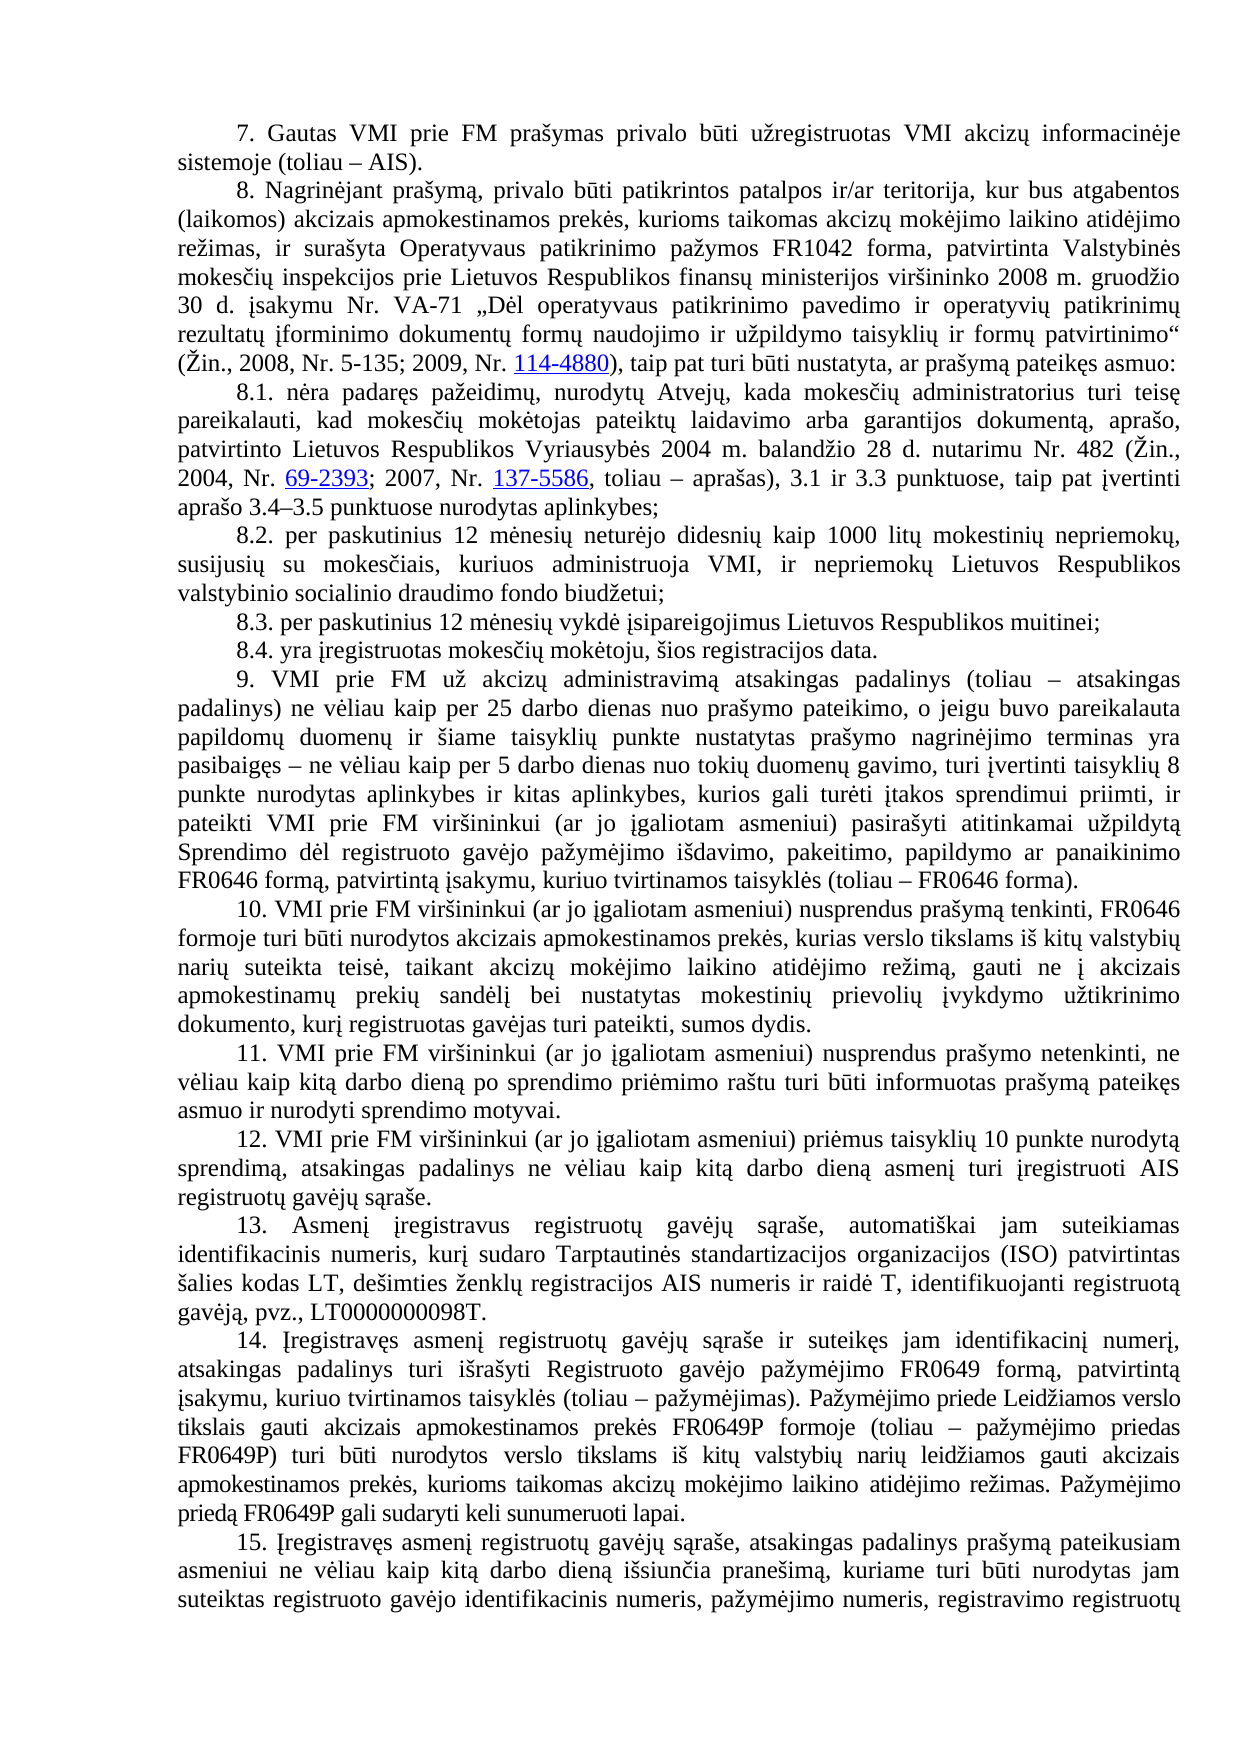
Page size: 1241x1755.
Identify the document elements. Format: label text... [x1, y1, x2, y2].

text 7. Gautas VMI prie FM prašymas privalo būti užregistruotas VMI akcizų informacinėje sistemoje (toliau – AIS). [177, 118, 1181, 176]
text 12. VMI prie FM viršininkui (ar jo įgaliotam asmeniui) priėmus taisyklių 10 punkte nurodytą sprendimą, atsakingas padalinys ne vėliau kaip kitą darbo dieną asmenį turi įregistruoti AIS registruotų gavėjų sąraše. [177, 1124, 1181, 1211]
text 8. Nagrinėjant prašymą, privalo būti patikrintos patalpos ir/ar teritorija, kur bus atgabentos (laikomos) akcizais apmokestinamos prekės, kurioms taikomas akcizų mokėjimo laikino atidėjimo režimas, ir surašyta Operatyvaus patikrinimo pažymos FR1042 forma, patvirtinta Valstybinės mokesčių inspekcijos prie Lietuvos Respublikos finansų ministerijos viršininko 2008 m. gruodžio 30 d. įsakymu Nr. VA-71 „Dėl operatyvaus patikrinimo pavedimo ir operatyvių patikrinimų rezultatų įforminimo dokumentų formų naudojimo ir užpildymo taisyklių ir formų patvirtinimo“ (Žin., 2008, Nr. 5-135; 2009, Nr. 114-4880), taip pat turi būti nustatyta, ar prašymą pateikęs asmuo: [177, 176, 1181, 377]
text 13. Asmenį įregistravus registruotų gavėjų sąraše, automatiškai jam suteikiamas identifikacinis numeris, kurį sudaro Tarptautinės standartizacijos organizacijos (ISO) patvirtintas šalies kodas LT, dešimties ženklų registracijos AIS numeris ir raidė T, identifikuojanti registruotą gavėją, pvz., LT0000000098T. [177, 1211, 1181, 1326]
text 10. VMI prie FM viršininkui (ar jo įgaliotam asmeniui) nusprendus prašymą tenkinti, FR0646 formoje turi būti nurodytos akcizais apmokestinamos prekės, kurias verslo tikslams iš kitų valstybių narių suteikta teisė, taikant akcizų mokėjimo laikino atidėjimo režimą, gauti ne į akcizais apmokestinamų prekių sandėlį bei nustatytas mokestinių prievolių įvykdymo užtikrinimo dokumento, kurį registruotas gavėjas turi pateikti, sumos dydis. [177, 894, 1181, 1038]
text 9. VMI prie FM už akcizų administravimą atsakingas padalinys (toliau – atsakingas padalinys) ne vėliau kaip per 25 darbo dienas nuo prašymo pateikimo, o jeigu buvo pareikalauta papildomų duomenų ir šiame taisyklių punkte nustatytas prašymo nagrinėjimo terminas yra pasibaigęs – ne vėliau kaip per 5 darbo dienas nuo tokių duomenų gavimo, turi įvertinti taisyklių 8 punkte nurodytas aplinkybes ir kitas aplinkybes, kurios gali turėti įtakos sprendimui priimti, ir pateikti VMI prie FM viršininkui (ar jo įgaliotam asmeniui) pasirašyti atitinkamai užpildytą Sprendimo dėl registruoto gavėjo pažymėjimo išdavimo, pakeitimo, papildymo ar panaikinimo FR0646 formą, patvirtintą įsakymu, kuriuo tvirtinamos taisyklės (toliau – FR0646 forma). [177, 664, 1181, 894]
text 14. Įregistravęs asmenį registruotų gavėjų sąraše ir suteikęs jam identifikacinį numerį, atsakingas padalinys turi išrašyti Registruoto gavėjo pažymėjimo FR0649 formą, patvirtintą įsakymu, kuriuo tvirtinamos taisyklės (toliau – pažymėjimas). Pažymėjimo priede Leidžiamos verslo tikslais gauti akcizais apmokestinamos prekės FR0649P formoje (toliau – pažymėjimo priedas FR0649P) turi būti nurodytos verslo tikslams iš kitų valstybių narių leidžiamos gauti akcizais apmokestinamos prekės, kurioms taikomas akcizų mokėjimo laikino atidėjimo režimas. Pažymėjimo priedą FR0649P gali sudaryti keli sunumeruoti lapai. [177, 1326, 1181, 1527]
text 8.3. per paskutinius 12 mėnesių vykdė įsipareigojimus Lietuvos Respublikos muitinei; [177, 607, 1181, 636]
text 8.2. per paskutinius 12 mėnesių neturėjo didesnių kaip 1000 litų mokestinių nepriemokų, susijusių su mokesčiais, kuriuos administruoja VMI, ir nepriemokų Lietuvos Respublikos valstybinio socialinio draudimo fondo biudžetui; [177, 521, 1181, 607]
text 8.1. nėra padaręs pažeidimų, nurodytų Atvejų, kada mokesčių administratorius turi teisę pareikalauti, kad mokesčių mokėtojas pateiktų laidavimo arba garantijos dokumentą, aprašo, patvirtinto Lietuvos Respublikos Vyriausybės 2004 m. balandžio 28 d. nutarimu Nr. 482 (Žin., 2004, Nr. 69-2393; 2007, Nr. 137-5586, toliau – aprašas), 3.1 ir 3.3 punktuose, taip pat įvertinti aprašo 3.4–3.5 punktuose nurodytas aplinkybes; [177, 377, 1181, 521]
text 15. Įregistravęs asmenį registruotų gavėjų sąraše, atsakingas padalinys prašymą pateikusiam asmeniui ne vėliau kaip kitą darbo dieną išsiunčia pranešimą, kuriame turi būti nurodytas jam suteiktas registruoto gavėjo identifikacinis numeris, pažymėjimo numeris, registravimo registruotų [177, 1527, 1181, 1613]
text 11. VMI prie FM viršininkui (ar jo įgaliotam asmeniui) nusprendus prašymo netenkinti, ne vėliau kaip kitą darbo dieną po sprendimo priėmimo raštu turi būti informuotas prašymą pateikęs asmuo ir nurodyti sprendimo motyvai. [177, 1038, 1181, 1124]
text 8.4. yra įregistruotas mokesčių mokėtoju, šios registracijos data. [177, 636, 1181, 664]
